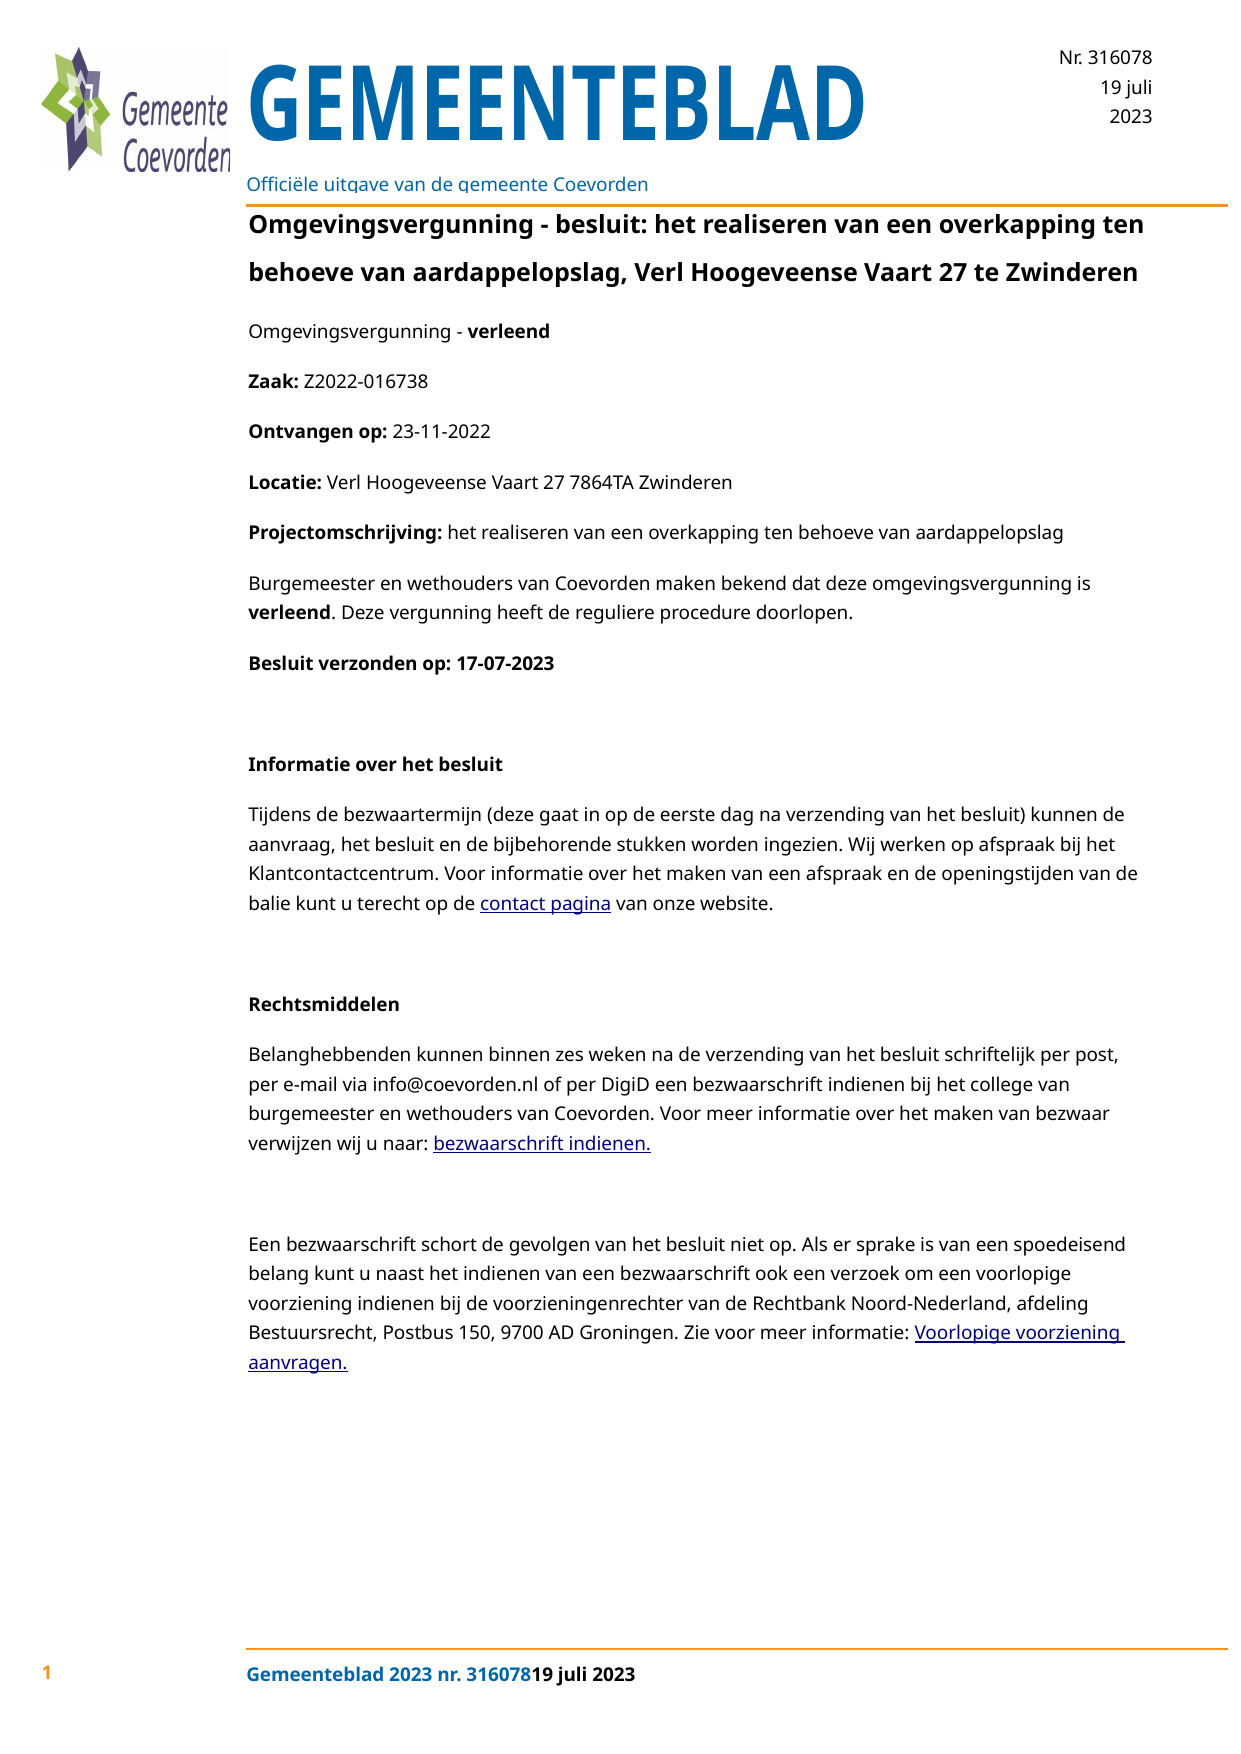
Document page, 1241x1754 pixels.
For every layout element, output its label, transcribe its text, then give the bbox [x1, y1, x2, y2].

text Een bezwaarschrift schort de gevolgen van het besluit niet op. Als er sprake is van een spoedeisend belang kunt u naast het indienen van een bezwaarschrift ook een verzoek om een voorlopige voorziening indienen bij de voorzieningenrechter van de Rechtbank Noord-Nederland, afdeling Bestuursrecht, Postbus 150, 9700 AD Groningen. Zie voor meer informatie: Voorlopige voorziening aanvragen. [248, 1231, 1152, 1375]
text Projectomschrijving: het realiseren van een overkapping ten behoeve van aardappelopslag [248, 519, 1152, 545]
text Zaak: Z2022-016738 [248, 368, 1152, 394]
text Ontvangen op: 23-11-2022 [248, 419, 1152, 444]
text Rechtsmiddelen [248, 991, 1152, 1017]
text Omgevingsvergunning - besluit: het realiseren van een overkapping ten behoeve van aardappelopslag, Verl Hoogeveense Vaart 27 te Zwinderen [248, 207, 1152, 288]
text Besluit verzonden op: 17-07-2023 [248, 650, 1152, 676]
text Informatie over het besluit [248, 751, 1152, 777]
picture [41, 47, 231, 172]
text Tijdens de bezwaartermijn (deze gaat in op de eerste dag na verzending van het besluit) kunnen de aanvraag, het besluit en de bijbehorende stukken worden ingezien. Wij werken op afspraak bij het Klantcontactcentrum. Voor informatie over het maken van een afspraak en de openingstijden van de balie kunt u terecht op de contact pagina van onze website. [248, 801, 1152, 916]
text Belanghebbenden kunnen binnen zes weken na de verzending van het besluit schriftelijk per post, per e-mail via info@coevorden.nl of per DigiD een bezwaarschrift indienen bij het college van burgemeester en wethouders van Coevorden. Voor meer informatie over het maken van bezwaar verwijzen wij u naar: bezwaarschrift indienen. [248, 1041, 1152, 1156]
text Omgevingsvergunning - verleend [248, 318, 1152, 344]
text Burgemeester en wethouders van Coevorden maken bekend dat deze omgevingsvergunning is verleend. Deze vergunning heeft de reguliere procedure doorlopen. [248, 570, 1152, 625]
text Locatie: Verl Hoogeveense Vaart 27 7864TA Zwinderen [248, 469, 1152, 495]
